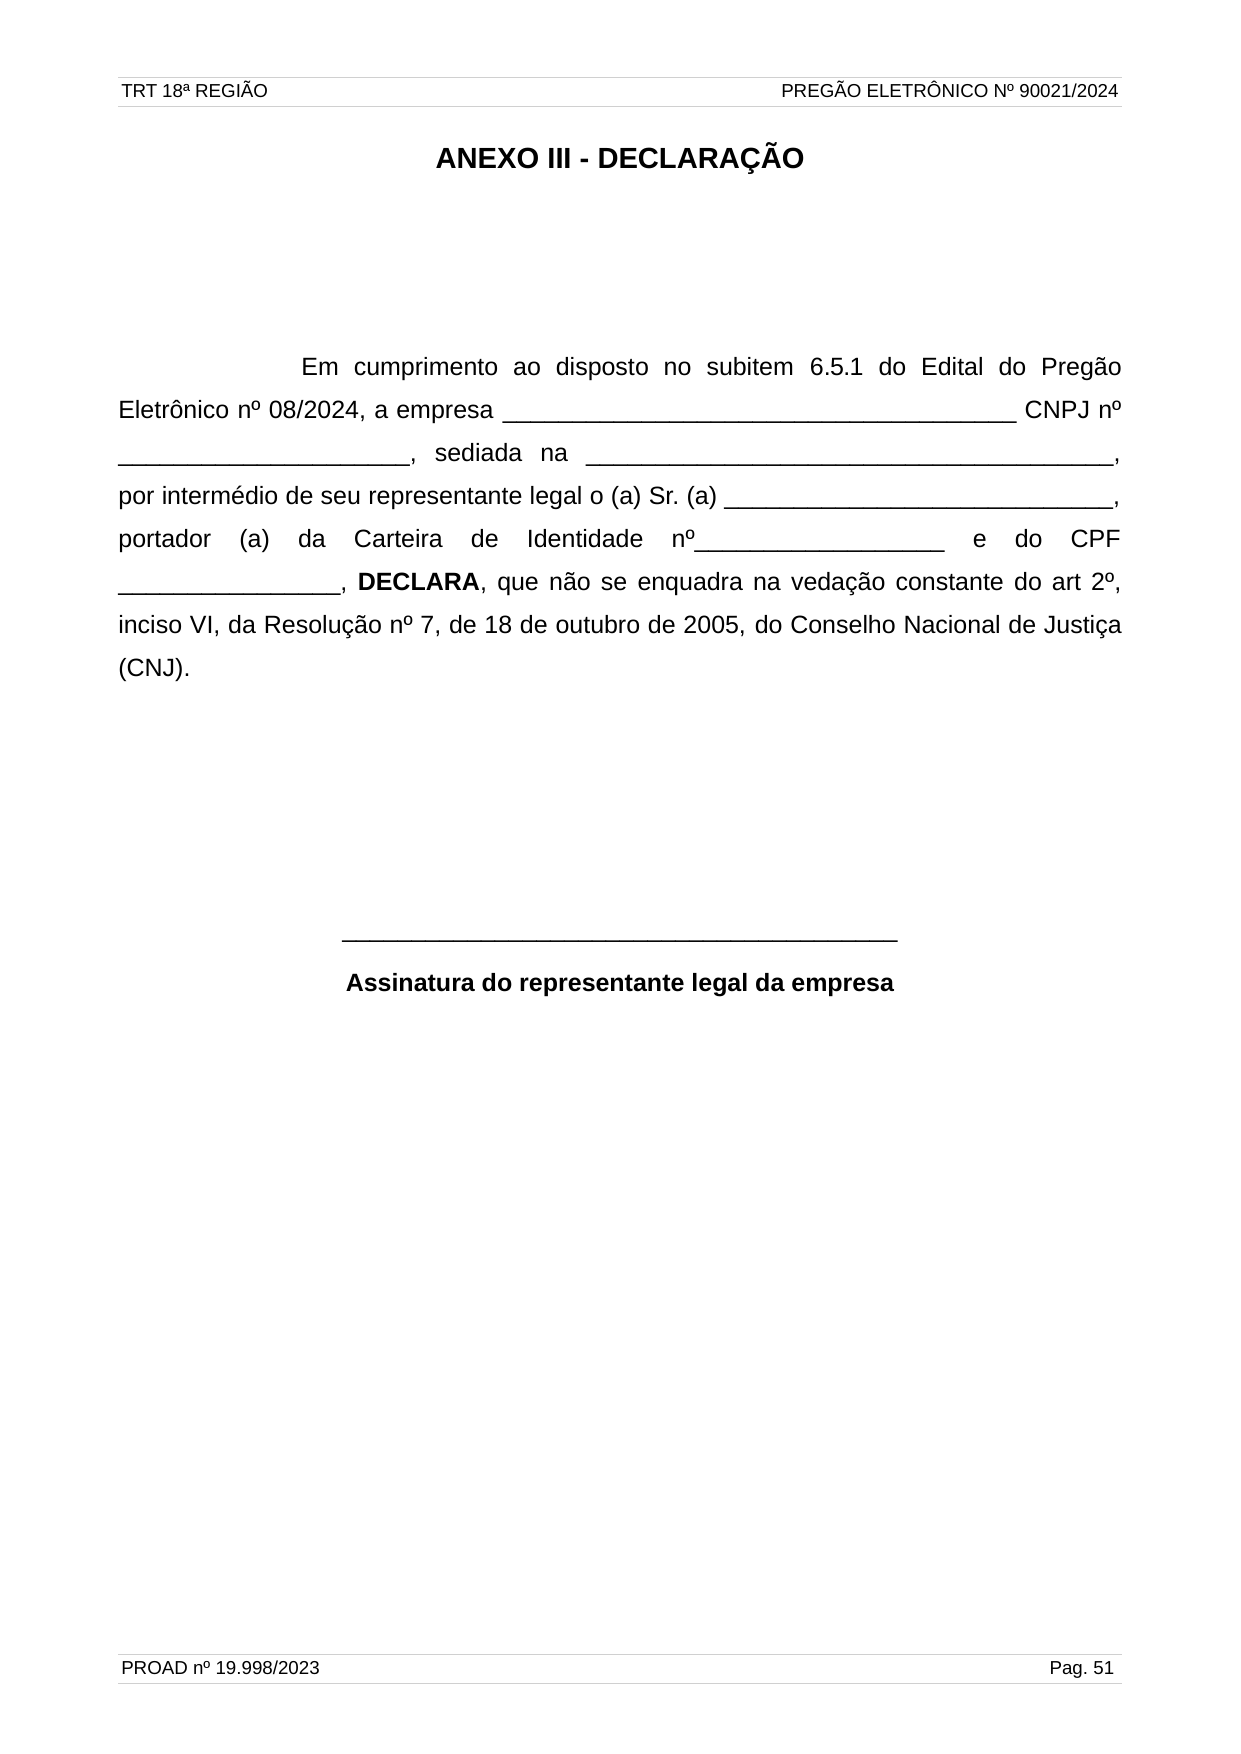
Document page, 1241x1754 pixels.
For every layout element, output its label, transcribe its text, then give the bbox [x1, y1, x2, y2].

text ANEXO III - DECLARAÇÃO [118, 141, 1122, 175]
text Assinatura do representante legal da empresa [118, 961, 1122, 996]
text ________________________________________ [118, 914, 1122, 943]
text Em cumprimento ao disposto no subitem 6.5.1 do Edital do Pregão Eletrônico nº 08/2024, a empresa _____________________________________ CNPJ nº _____________________, sediada na ______________________________________, por intermédio de seu representante legal o (a) Sr. (a) ____________________________, portador (a) da Carteira de Identidade nº__________________ e do CPF ________________, DECLARA, que não se enquadra na vedação constante do art 2º, inciso VI, da Resolução nº 7, de 18 de outubro de 2005, do Conselho Nacional de Justiça (CNJ). [118, 351, 1122, 682]
